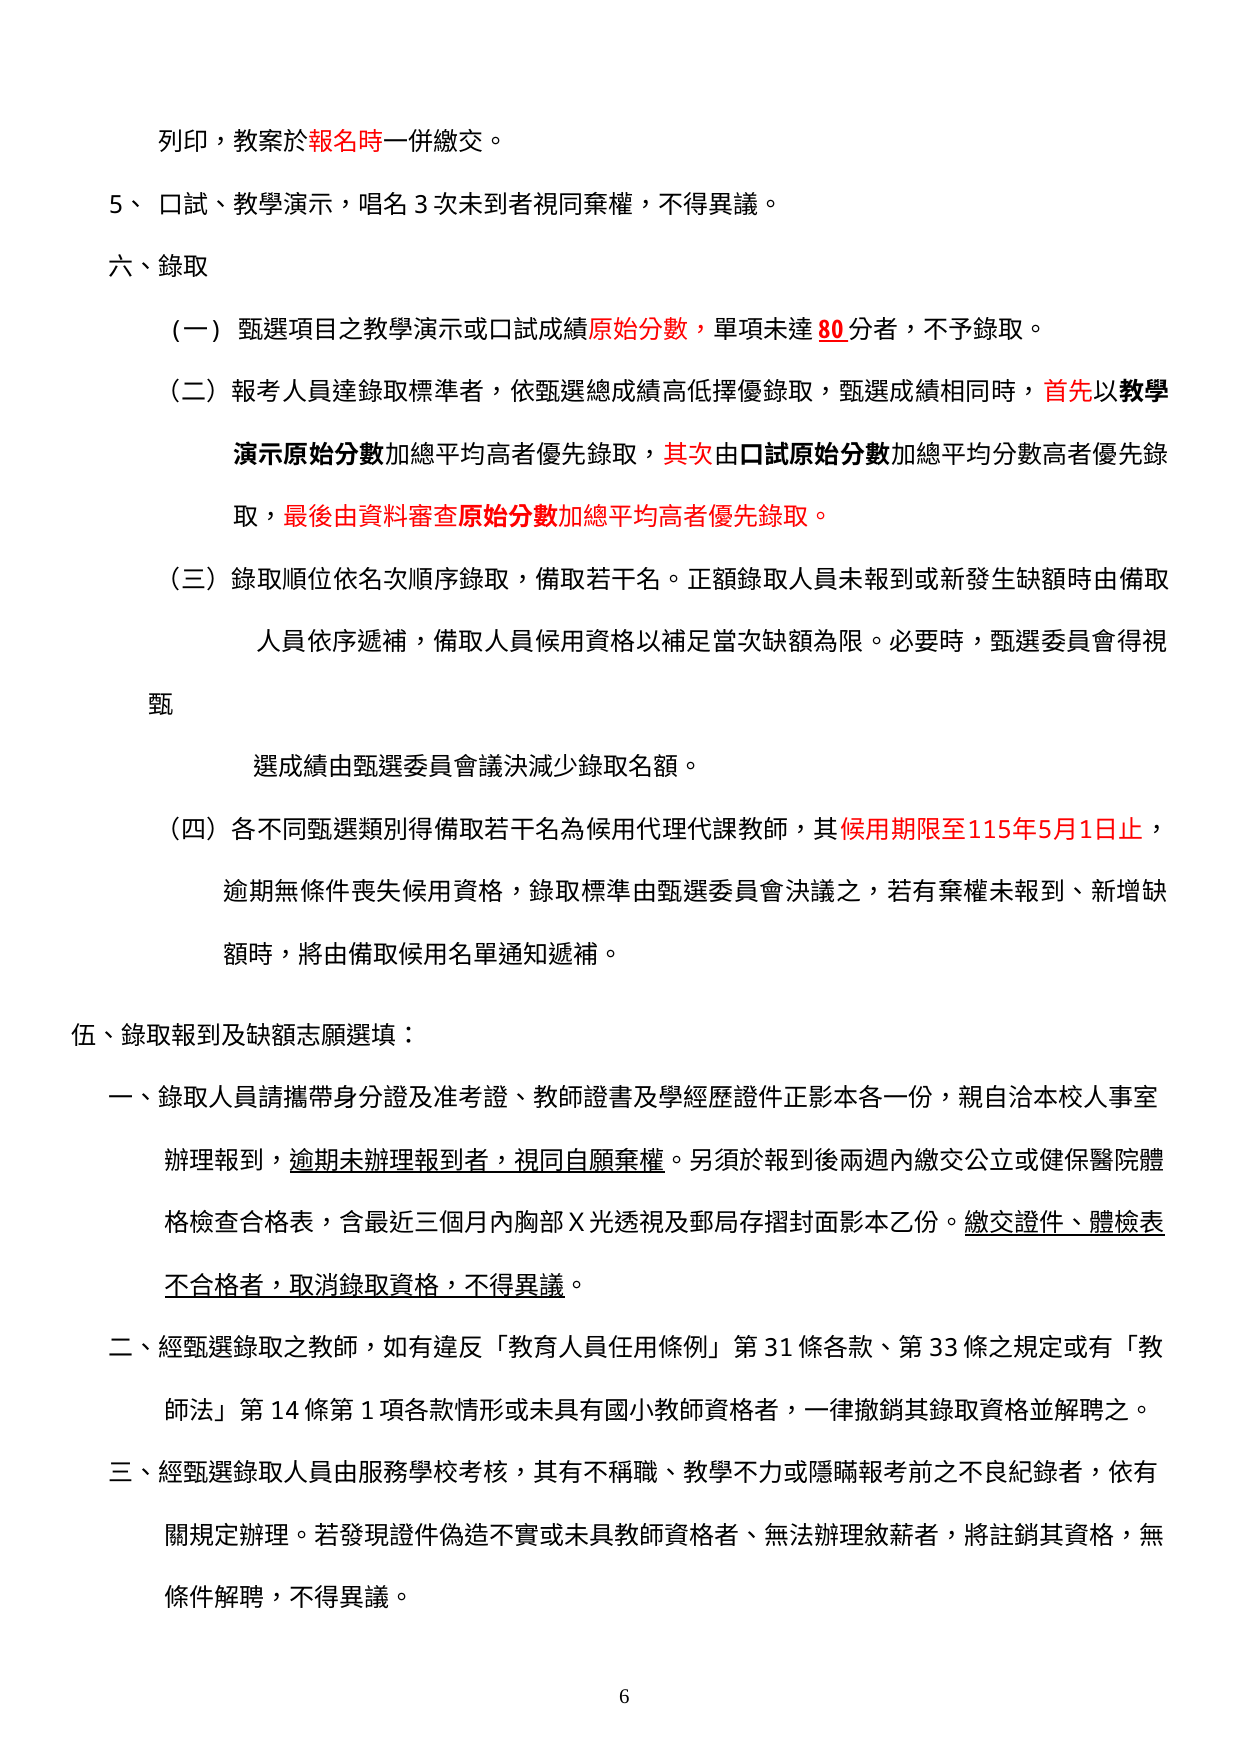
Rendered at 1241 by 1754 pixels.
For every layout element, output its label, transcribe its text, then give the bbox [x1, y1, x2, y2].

text （三）錄取順位依名次順序錄取，備取若干名。正額錄取人員未報到或新發生缺額時由備取 人員依序遞補，備取人員候用資格以補足當次缺額為限。必要時，甄選委員會得視甄 選成績由甄選委員會議決減少錄取名額。 [124, 536, 1169, 786]
text (一) 甄選項目之教學演示或口試成績原始分數，單項未達80分者，不予錄取。 [108, 286, 1169, 348]
text 一、錄取人員請攜帶身分證及准考證、教師證書及學經歷證件正影本各一份，親自洽本校人事室辦理報到，逾期未辦理報到者，視同自願棄權。另須於報到後兩週內繳交公立或健保醫院體格檢查合格表，含最近三個月內胸部Ｘ光透視及郵局存摺封面影本乙份。繳交證件、體檢表不合格者，取消錄取資格，不得異議。 [108, 1054, 1169, 1304]
text （二）報考人員達錄取標準者，依甄選總成績高低擇優錄取，甄選成績相同時，首先以教學演示原始分數加總平均高者優先錄取，其次由口試原始分數加總平均分數高者優先錄取，最後由資料審查原始分數加總平均高者優先錄取。 [124, 348, 1169, 536]
text 伍、錄取報到及缺額志願選填： [71, 992, 1169, 1054]
text （四）各不同甄選類別得備取若干名為候用代理代課教師，其候用期限至115年5月1日止，逾期無條件喪失候用資格，錄取標準由甄選委員會決議之，若有棄權未報到、新增缺額時，將由備取候用名單通知遞補。 [124, 786, 1169, 973]
list 口試、教學演示，唱名3次未到者視同棄權，不得異議。 [108, 161, 1169, 223]
text 三、經甄選錄取人員由服務學校考核，其有不稱職、教學不力或隱瞞報考前之不良紀錄者，依有關規定辦理。若發現證件偽造不實或未具教師資格者、無法辦理敘薪者，將註銷其資格，無條件解聘，不得異議。 [108, 1429, 1169, 1617]
text 二、經甄選錄取之教師，如有違反「教育人員任用條例」第31條各款、第33條之規定或有「教師法」第14條第1項各款情形或未具有國小教師資格者，一律撤銷其錄取資格並解聘之。 [108, 1304, 1169, 1429]
list 列印，教案於報名時一併繳交。 [108, 98, 1169, 161]
text 六、錄取 [108, 223, 1169, 286]
